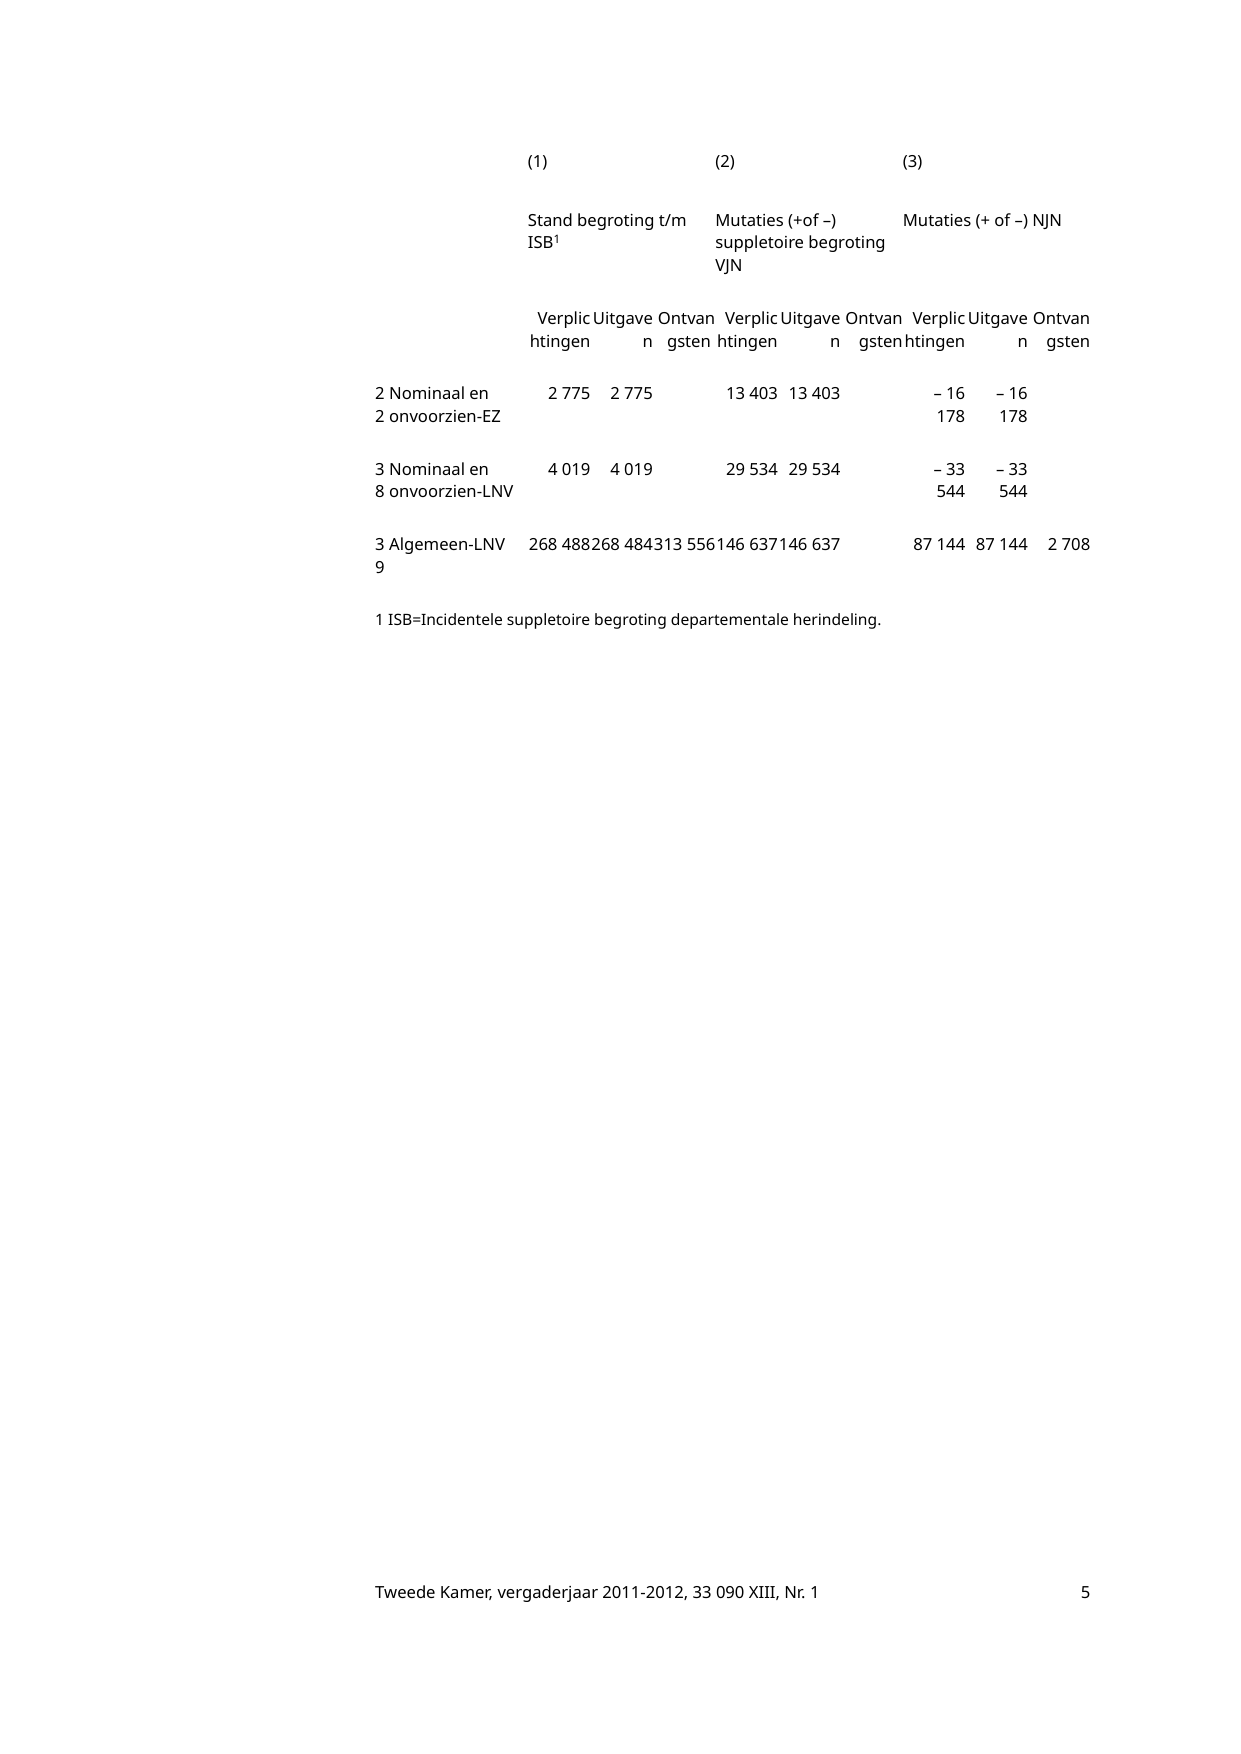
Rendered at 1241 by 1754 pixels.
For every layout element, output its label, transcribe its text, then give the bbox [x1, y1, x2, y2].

table_cell [653, 458, 715, 533]
table_cell Algemeen-LNV [389, 533, 528, 608]
table_cell Mutaties (+ of –) NJN [903, 209, 1090, 307]
table_header (1) [528, 150, 715, 208]
table_cell Nominaal en onvoorzien-LNV [389, 458, 528, 533]
table_cell Nominaal en onvoorzien-EZ [389, 382, 528, 457]
table_cell Uitgaven [778, 307, 840, 382]
table_header [389, 150, 528, 208]
table_cell 313 556 [653, 533, 715, 608]
table_cell Ontvangsten [840, 307, 903, 382]
table_cell 4 019 [528, 458, 590, 533]
table_header (3) [903, 150, 1090, 208]
table_cell 13 403 [715, 382, 778, 457]
table_cell 29 534 [715, 458, 778, 533]
table_cell [389, 307, 528, 382]
table_cell [389, 209, 528, 307]
table_cell [1028, 458, 1090, 533]
table_cell 268 488 [528, 533, 590, 608]
table_cell 38 [375, 458, 389, 533]
table_cell Ontvangsten [653, 307, 715, 382]
table_cell [653, 382, 715, 457]
table_cell – 33 544 [965, 458, 1027, 533]
table_cell 87 144 [903, 533, 965, 608]
table_cell 1 ISB=Incidentele suppletoire begroting departementale herindeling. [375, 608, 965, 667]
table_cell Uitgaven [965, 307, 1027, 382]
table_cell Verplichtingen [528, 307, 590, 382]
table_cell Ontvangsten [1028, 307, 1090, 382]
table_cell [375, 307, 389, 382]
table_header (2) [715, 150, 903, 208]
table_cell [840, 458, 903, 533]
table_cell Stand begroting t/m ISB1 [528, 209, 715, 307]
table_cell – 33 544 [903, 458, 965, 533]
table_cell 29 534 [778, 458, 840, 533]
table_cell [1028, 382, 1090, 457]
table_cell [375, 209, 389, 307]
table_cell 146 637 [715, 533, 778, 608]
table_cell 2 775 [590, 382, 653, 457]
table_cell 268 484 [590, 533, 653, 608]
table_cell [840, 533, 903, 608]
table_cell 2 775 [528, 382, 590, 457]
table_cell – 16 178 [903, 382, 965, 457]
table_cell Mutaties (+of –) suppletoire begroting VJN [715, 209, 903, 307]
table_cell Verplichtingen [715, 307, 778, 382]
table_cell Verplichtingen [903, 307, 965, 382]
table_cell 22 [375, 382, 389, 457]
table_cell 39 [375, 533, 389, 608]
table_cell Uitgaven [590, 307, 653, 382]
table_cell [840, 382, 903, 457]
table_cell 13 403 [778, 382, 840, 457]
table_header [375, 150, 389, 208]
table_cell 2 708 [1028, 533, 1090, 608]
table_cell 4 019 [590, 458, 653, 533]
table_cell – 16 178 [965, 382, 1027, 457]
table_cell 146 637 [778, 533, 840, 608]
table_cell 87 144 [965, 533, 1027, 608]
